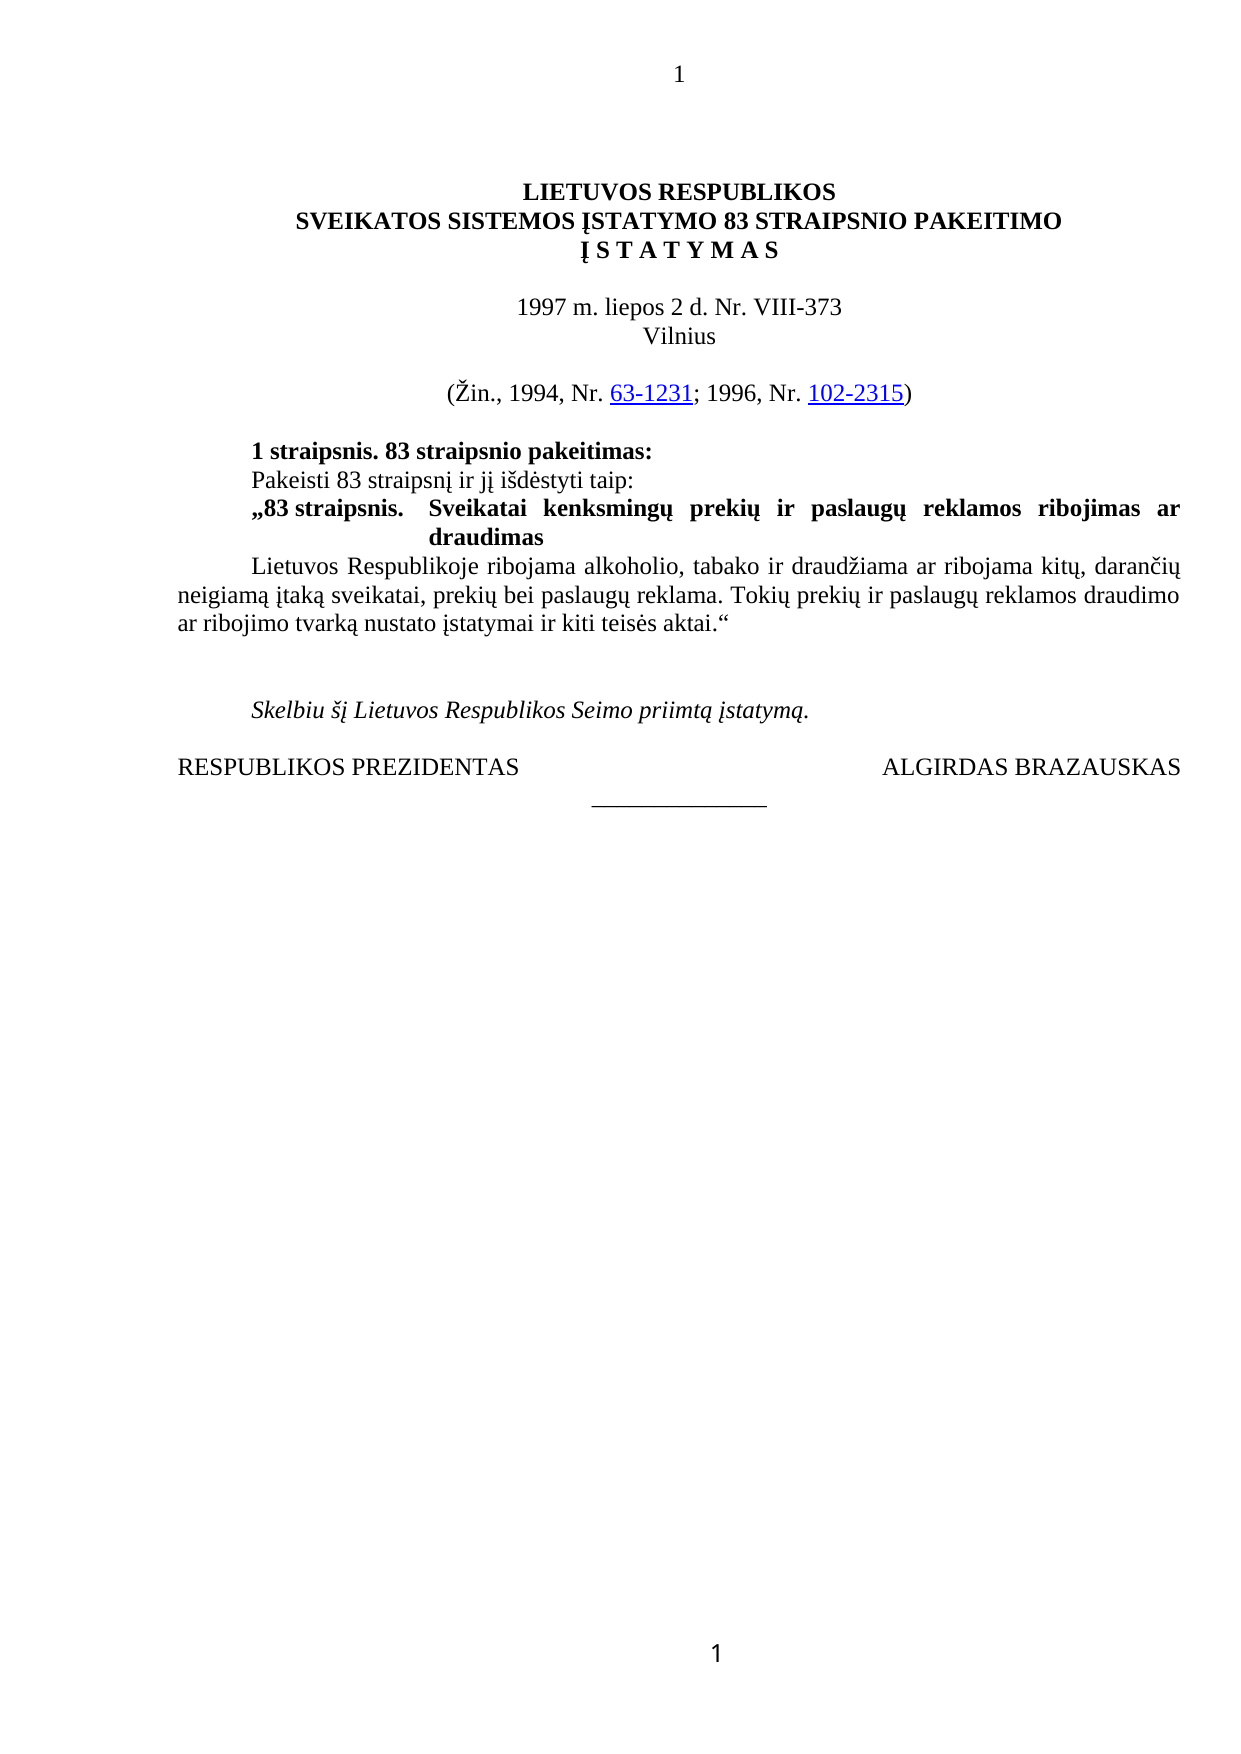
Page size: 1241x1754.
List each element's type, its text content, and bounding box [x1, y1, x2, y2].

text Pakeisti 83 straipsnį ir jį išdėstyti taip: [177, 465, 1181, 493]
text Lietuvos Respublikoje ribojama alkoholio, tabako ir draudžiama ar ribojama kitų, darančių neigiamą įtaką sveikatai, prekių bei paslaugų reklama. Tokių prekių ir paslaugų reklamos draudimo ar ribojimo tvarką nustato įstatymai ir kiti teisės aktai.“ [177, 551, 1181, 637]
text (Žin., 1994, Nr. 63-1231; 1996, Nr. 102-2315) [177, 378, 1181, 407]
text 1997 m. liepos 2 d. Nr. VIII-373 [177, 292, 1181, 321]
text ______________ [177, 781, 1181, 810]
text 1 straipsnis. 83 straipsnio pakeitimas: [177, 436, 1181, 465]
text „83 straipsnis. Sveikatai kenksmingų prekių ir paslaugų reklamos ribojimas ar draudimas [251, 493, 1181, 551]
text Vilnius [177, 321, 1181, 350]
text Skelbiu šį Lietuvos Respublikos Seimo priimtą įstatymą. [177, 695, 1181, 723]
text LIETUVOS RESPUBLIKOS [177, 177, 1181, 206]
text RESPUBLIKOS PREZIDENTAS ALGIRDAS BRAZAUSKAS [177, 752, 1181, 781]
text SVEIKATOS SISTEMOS ĮSTATYMO 83 STRAIPSNIO PAKEITIMO [177, 206, 1181, 235]
text Į S T A T Y M A S [177, 235, 1181, 263]
